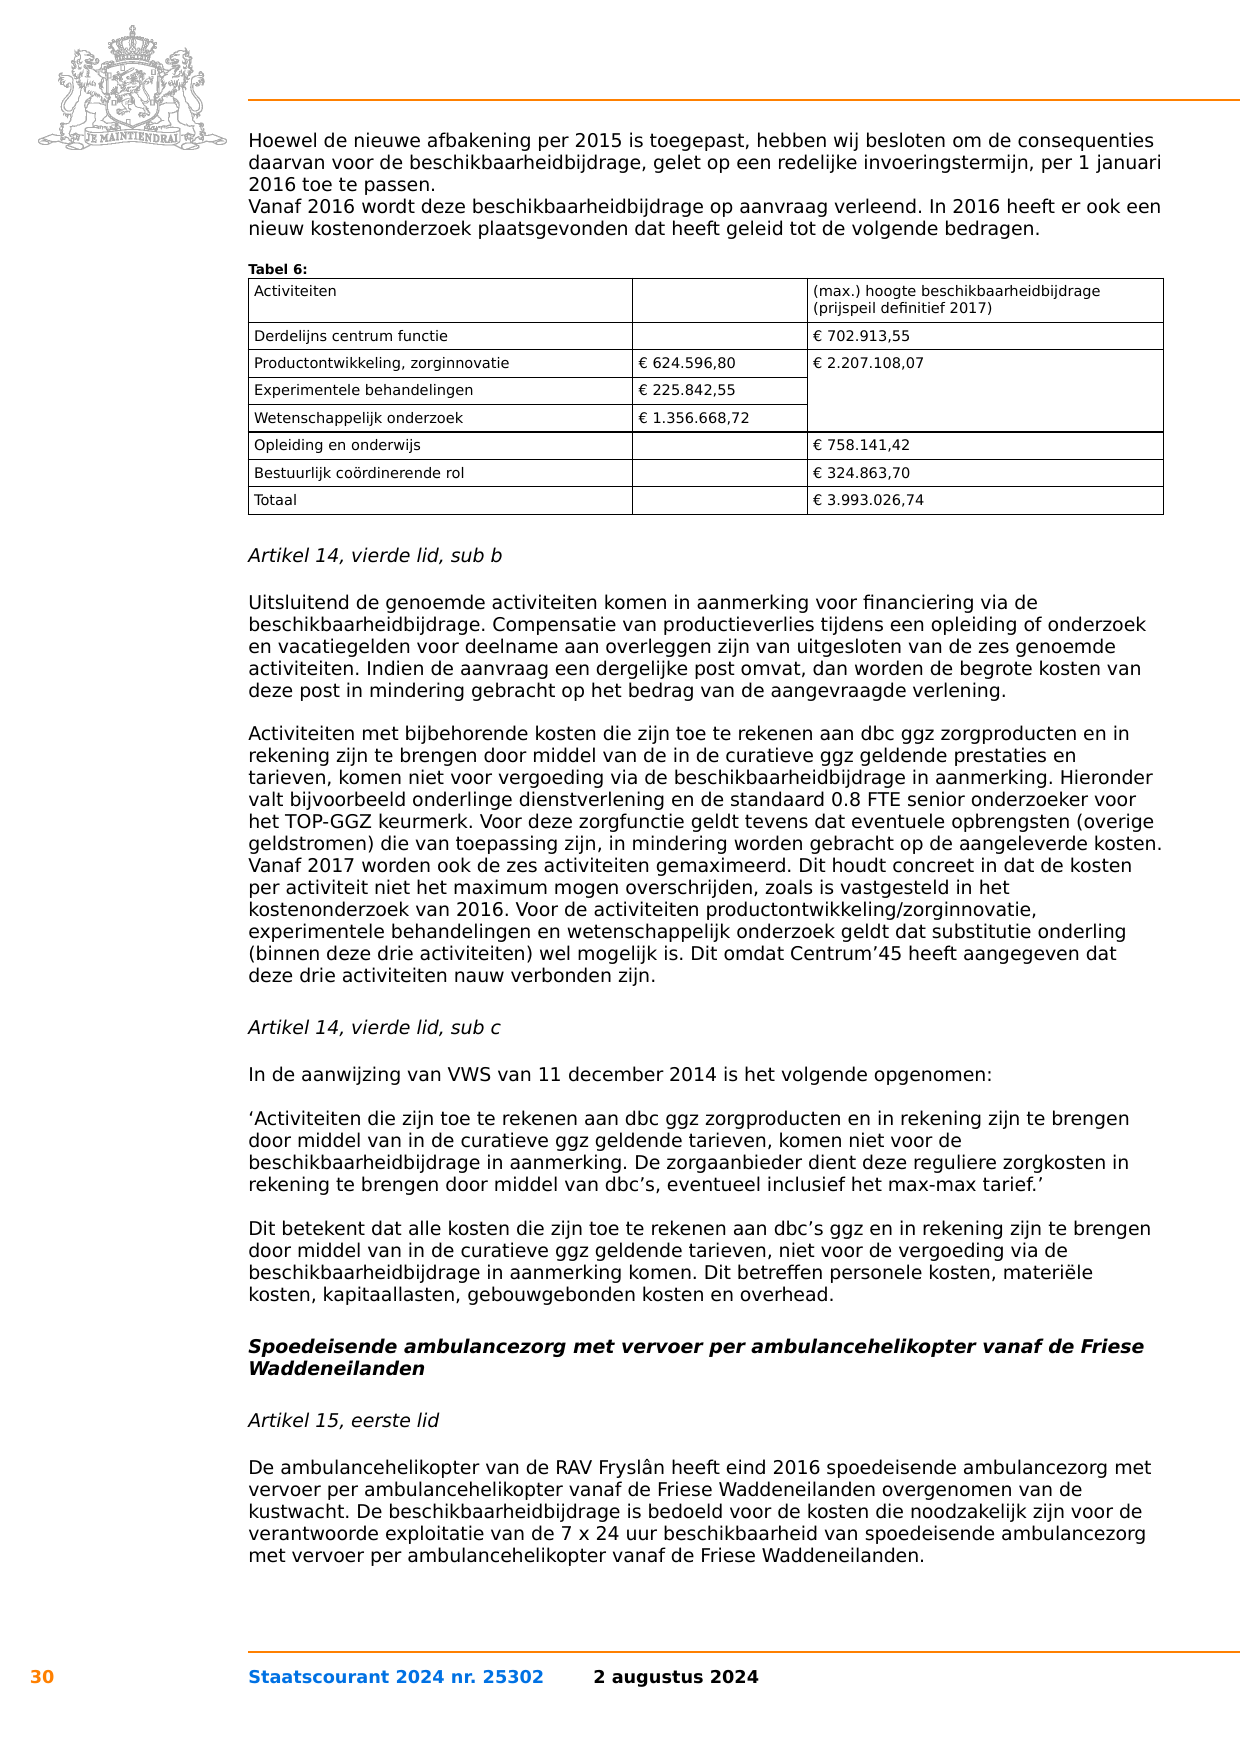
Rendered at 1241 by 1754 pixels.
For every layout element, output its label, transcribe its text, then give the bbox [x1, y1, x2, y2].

text Vanaf 2016 wordt deze beschikbaarheidbijdrage op aanvraag verleend. In 2016 heeft er ook een nieuw kostenonderzoek plaatsgevonden dat heeft geleid tot de volgende bedragen. [248, 196, 1163, 240]
table_cell [633, 279, 807, 322]
table_cell € 702.913,55 [808, 323, 1163, 349]
table_cell Activiteiten [249, 279, 632, 322]
text Uitsluitend de genoemde activiteiten komen in aanmerking voor financiering via de beschikbaarheidbijdrage. Compensatie van productieverlies tijdens een opleiding of onderzoek en vacatiegelden voor deelname aan overleggen zijn van uitgesloten van de zes genoemde activiteiten. Indien de aanvraag een dergelijke post omvat, dan worden de begrote kosten van deze post in mindering gebracht op het bedrag van de aangevraagde verlening. [248, 592, 1163, 701]
table_cell € 624.596,80 [633, 350, 807, 377]
table_cell € 225.842,55 [633, 378, 807, 404]
table_cell € 3.993.026,74 [808, 487, 1163, 513]
table_cell Totaal [249, 487, 632, 513]
text Dit betekent dat alle kosten die zijn toe te rekenen aan dbc’s ggz en in rekening zijn te brengen door middel van in de curatieve ggz geldende tarieven, niet voor de vergoeding via de beschikbaarheidbijdrage in aanmerking komen. Dit betreffen personele kosten, materiële kosten, kapitaallasten, gebouwgebonden kosten en overhead. [248, 1218, 1163, 1306]
subtitle Artikel 15, eerste lid [248, 1409, 1163, 1432]
table_cell € 2.207.108,07 [808, 350, 1163, 431]
text Hoewel de nieuwe afbakening per 2015 is toegepast, hebben wij besloten om de consequenties daarvan voor de beschikbaarheidbijdrage, gelet op een redelijke invoeringstermijn, per 1 januari 2016 toe te passen. [248, 130, 1163, 196]
table_cell (max.) hoogte beschikbaarheidbijdrage (prijspeil definitief 2017) [808, 279, 1163, 322]
table_cell Opleiding en onderwijs [249, 433, 632, 459]
table_cell Experimentele behandelingen [249, 378, 632, 404]
subtitle Spoedeisende ambulancezorg met vervoer per ambulancehelikopter vanaf de Friese Waddeneilanden [248, 1336, 1163, 1379]
table_cell € 758.141,42 [808, 433, 1163, 459]
text In de aanwijzing van VWS van 11 december 2014 is het volgende opgenomen: [248, 1064, 1163, 1086]
text Vanaf 2017 worden ook de zes activiteiten gemaximeerd. Dit houdt concreet in dat de kosten per activiteit niet het maximum mogen overschrijden, zoals is vastgesteld in het kostenonderzoek van 2016. Voor de activiteiten productontwikkeling/zorginnovatie, experimentele behandelingen en wetenschappelijk onderzoek geldt dat substitutie onderling (binnen deze drie activiteiten) wel mogelijk is. Dit omdat Centrum’45 heeft aangegeven dat deze drie activiteiten nauw verbonden zijn. [248, 855, 1163, 987]
table_cell Derdelijns centrum functie [249, 323, 632, 349]
table_cell Productontwikkeling, zorginnovatie [249, 350, 632, 377]
table_cell Bestuurlijk coördinerende rol [249, 460, 632, 486]
table_header Tabel 6: [248, 262, 1163, 277]
table_cell Wetenschappelijk onderzoek [249, 405, 632, 431]
table_cell [633, 433, 807, 459]
text De ambulancehelikopter van de RAV Fryslân heeft eind 2016 spoedeisende ambulancezorg met vervoer per ambulancehelikopter vanaf de Friese Waddeneilanden overgenomen van de kustwacht. De beschikbaarheidbijdrage is bedoeld voor de kosten die noodzakelijk zijn voor de verantwoorde exploitatie van de 7 x 24 uur beschikbaarheid van spoedeisende ambulancezorg met vervoer per ambulancehelikopter vanaf de Friese Waddeneilanden. [248, 1457, 1163, 1566]
subtitle Artikel 14, vierde lid, sub b [248, 544, 1163, 567]
table_cell € 324.863,70 [808, 460, 1163, 486]
table_cell [633, 323, 807, 349]
subtitle Artikel 14, vierde lid, sub c [248, 1017, 1163, 1039]
text Activiteiten met bijbehorende kosten die zijn toe te rekenen aan dbc ggz zorgproducten en in rekening zijn te brengen door middel van de in de curatieve ggz geldende prestaties en tarieven, komen niet voor vergoeding via de beschikbaarheidbijdrage in aanmerking. Hieronder valt bijvoorbeeld onderlinge dienstverlening en de standaard 0.8 FTE senior onderzoeker voor het TOP-GGZ keurmerk. Voor deze zorgfunctie geldt tevens dat eventuele opbrengsten (overige geldstromen) die van toepassing zijn, in mindering worden gebracht op de aangeleverde kosten. [248, 723, 1163, 855]
text ‘Activiteiten die zijn toe te rekenen aan dbc ggz zorgproducten en in rekening zijn te brengen door middel van in de curatieve ggz geldende tarieven, komen niet voor de beschikbaarheidbijdrage in aanmerking. De zorgaanbieder dient deze reguliere zorgkosten in rekening te brengen door middel van dbc’s, eventueel inclusief het max-max tarief.’ [248, 1108, 1163, 1196]
table_cell [633, 460, 807, 486]
table_cell € 1.356.668,72 [633, 405, 807, 431]
table_cell [633, 487, 807, 513]
picture [38, 25, 227, 150]
